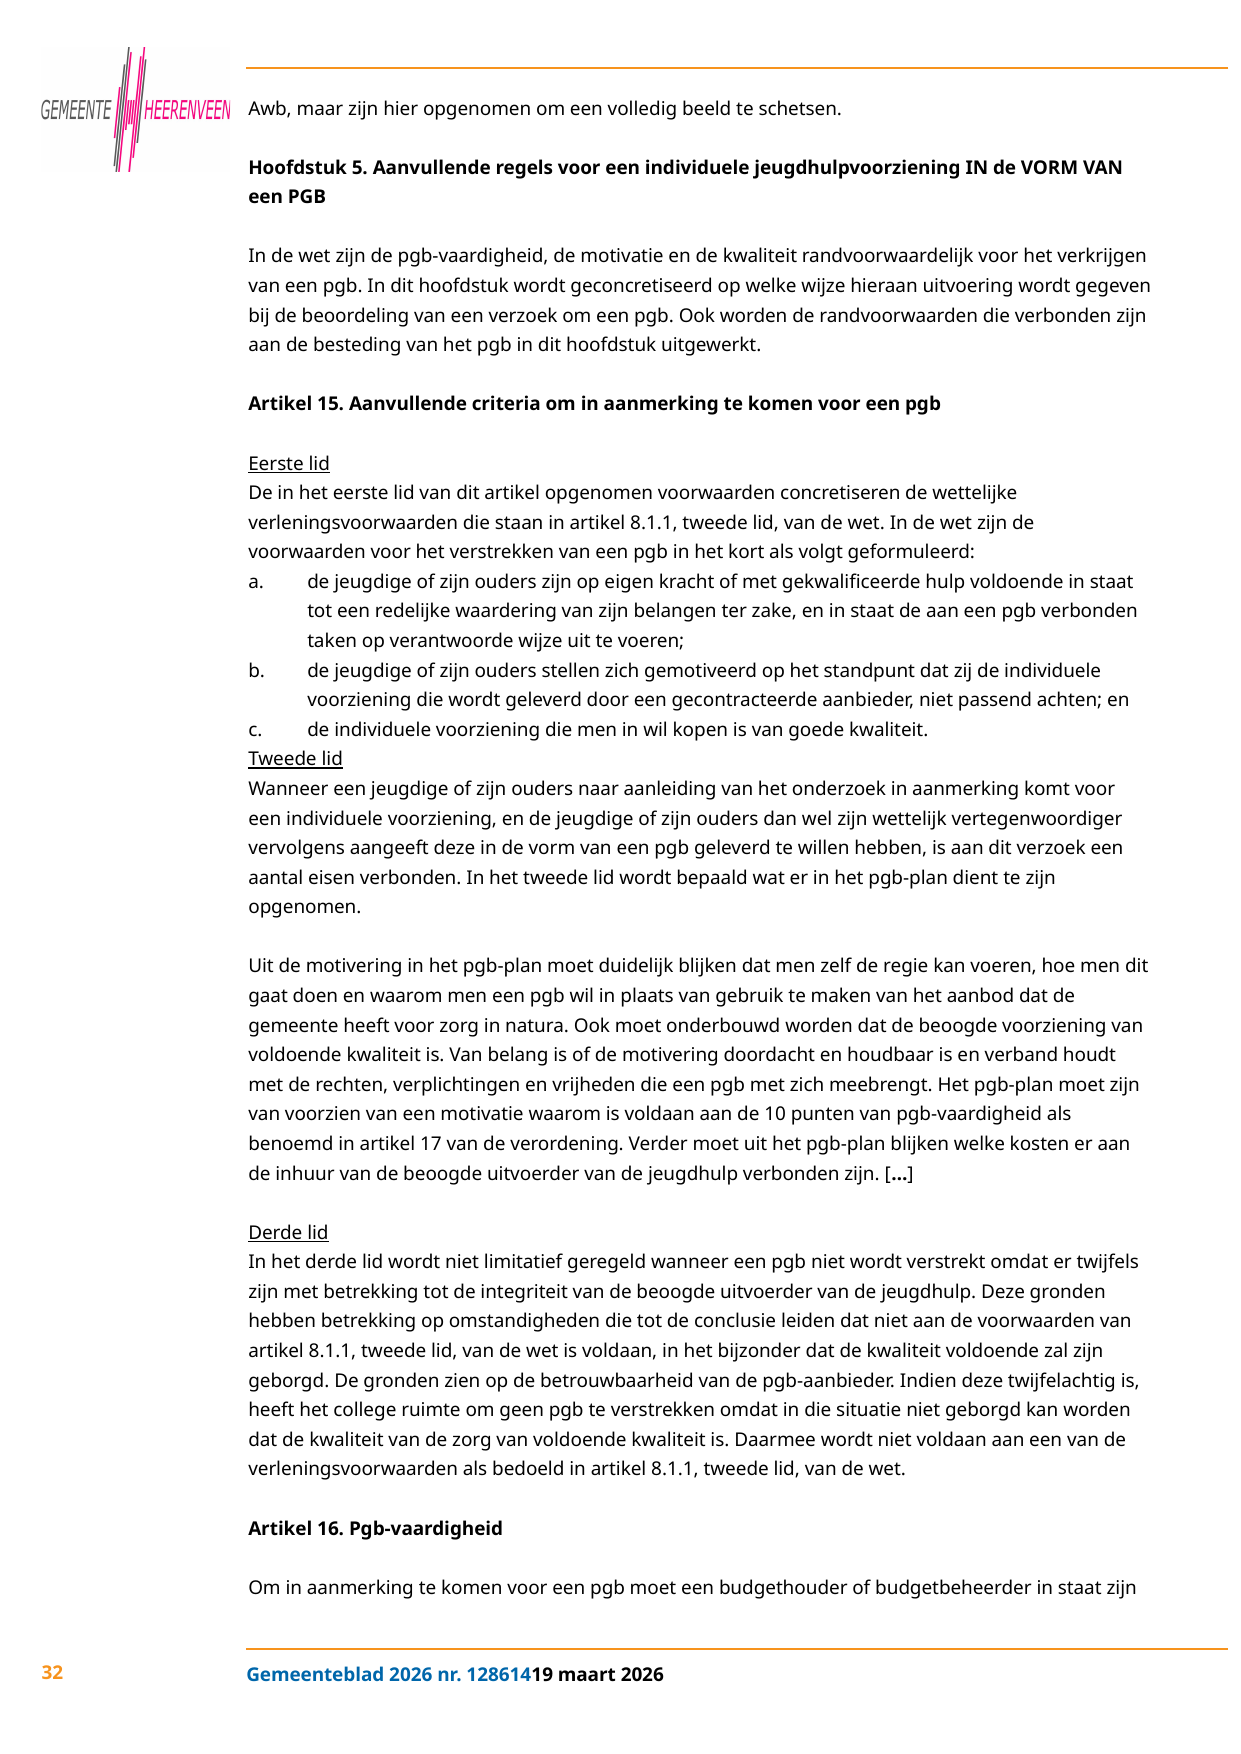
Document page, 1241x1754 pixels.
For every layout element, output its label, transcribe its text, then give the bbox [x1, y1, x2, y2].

text Derde lid [248, 1219, 1152, 1245]
text Artikel 15. Aanvullende criteria om in aanmerking te komen voor een pgb [248, 391, 1152, 416]
list de jeugdige of zijn ouders zijn op eigen kracht of met gekwalificeerde hulp voldoende in staat tot een redelijke waardering van zijn belangen ter zake, en in staat de aan een pgb verbonden taken op verantwoorde wijze uit te voeren; [248, 568, 1152, 653]
text Eerste lid [248, 450, 1152, 476]
text Wanneer een jeugdige of zijn ouders naar aanleiding van het onderzoek in aanmerking komt voor een individuele voorziening, en de jeugdige of zijn ouders dan wel zijn wettelijk vertegenwoordiger vervolgens aangeeft deze in de vorm van een pgb geleverd te willen hebben, is aan dit verzoek een aantal eisen verbonden. In het tweede lid wordt bepaald wat er in het pgb-plan dient te zijn opgenomen. [248, 775, 1152, 919]
list de individuele voorziening die men in wil kopen is van goede kwaliteit. [248, 716, 1152, 742]
text In het derde lid wordt niet limitatief geregeld wanneer een pgb niet wordt verstrekt omdat er twijfels zijn met betrekking tot de integriteit van de beoogde uitvoerder van de jeugdhulp. Deze gronden hebben betrekking op omstandigheden die tot de conclusie leiden dat niet aan de voorwaarden van artikel 8.1.1, tweede lid, van de wet is voldaan, in het bijzonder dat de kwaliteit voldoende zal zijn geborgd. De gronden zien op de betrouwbaarheid van de pgb-aanbieder. Indien deze twijfelachtig is, heeft het college ruimte om geen pgb te verstrekken omdat in die situatie niet geborgd kan worden dat de kwaliteit van de zorg van voldoende kwaliteit is. Daarmee wordt niet voldaan aan een van de verleningsvoorwaarden als bedoeld in artikel 8.1.1, tweede lid, van de wet. [248, 1248, 1152, 1481]
text Artikel 16. Pgb-vaardigheid [248, 1515, 1152, 1541]
text Hoofdstuk 5. Aanvullende regels voor een individuele jeugdhulpvoorziening IN de VORM VAN een PGB [248, 154, 1152, 209]
text De in het eerste lid van dit artikel opgenomen voorwaarden concretiseren de wettelijke verleningsvoorwaarden die staan in artikel 8.1.1, tweede lid, van de wet. In de wet zijn de voorwaarden voor het verstrekken van een pgb in het kort als volgt geformuleerd: [248, 479, 1152, 564]
text Uit de motivering in het pgb-plan moet duidelijk blijken dat men zelf de regie kan voeren, hoe men dit gaat doen en waarom men een pgb wil in plaats van gebruik te maken van het aanbod dat de gemeente heeft voor zorg in natura. Ook moet onderbouwd worden dat de beoogde voorziening van voldoende kwaliteit is. Van belang is of de motivering doordacht en houdbaar is en verband houdt met de rechten, verplichtingen en vrijheden die een pgb met zich meebrengt. Het pgb-plan moet zijn van voorzien van een motivatie waarom is voldaan aan de 10 punten van pgb-vaardigheid als benoemd in artikel 17 van de verordening. Verder moet uit het pgb-plan blijken welke kosten er aan de inhuur van de beoogde uitvoerder van de jeugdhulp verbonden zijn. […] [248, 953, 1152, 1186]
text In de wet zijn de pgb-vaardigheid, de motivatie en de kwaliteit randvoorwaardelijk voor het verkrijgen van een pgb. In dit hoofdstuk wordt geconcretiseerd op welke wijze hieraan uitvoering wordt gegeven bij de beoordeling van een verzoek om een pgb. Ook worden de randvoorwaarden die verbonden zijn aan de besteding van het pgb in dit hoofdstuk uitgewerkt. [248, 243, 1152, 357]
text Om in aanmerking te komen voor een pgb moet een budgethouder of budgetbeheerder in staat zijn [248, 1574, 1152, 1600]
text Tweede lid [248, 746, 1152, 771]
text Awb, maar zijn hier opgenomen om een volledig beeld te schetsen. [248, 95, 1152, 121]
list de jeugdige of zijn ouders stellen zich gemotiveerd op het standpunt dat zij de individuele voorziening die wordt geleverd door een gecontracteerde aanbieder, niet passend achten; en [248, 657, 1152, 712]
picture [41, 47, 231, 172]
